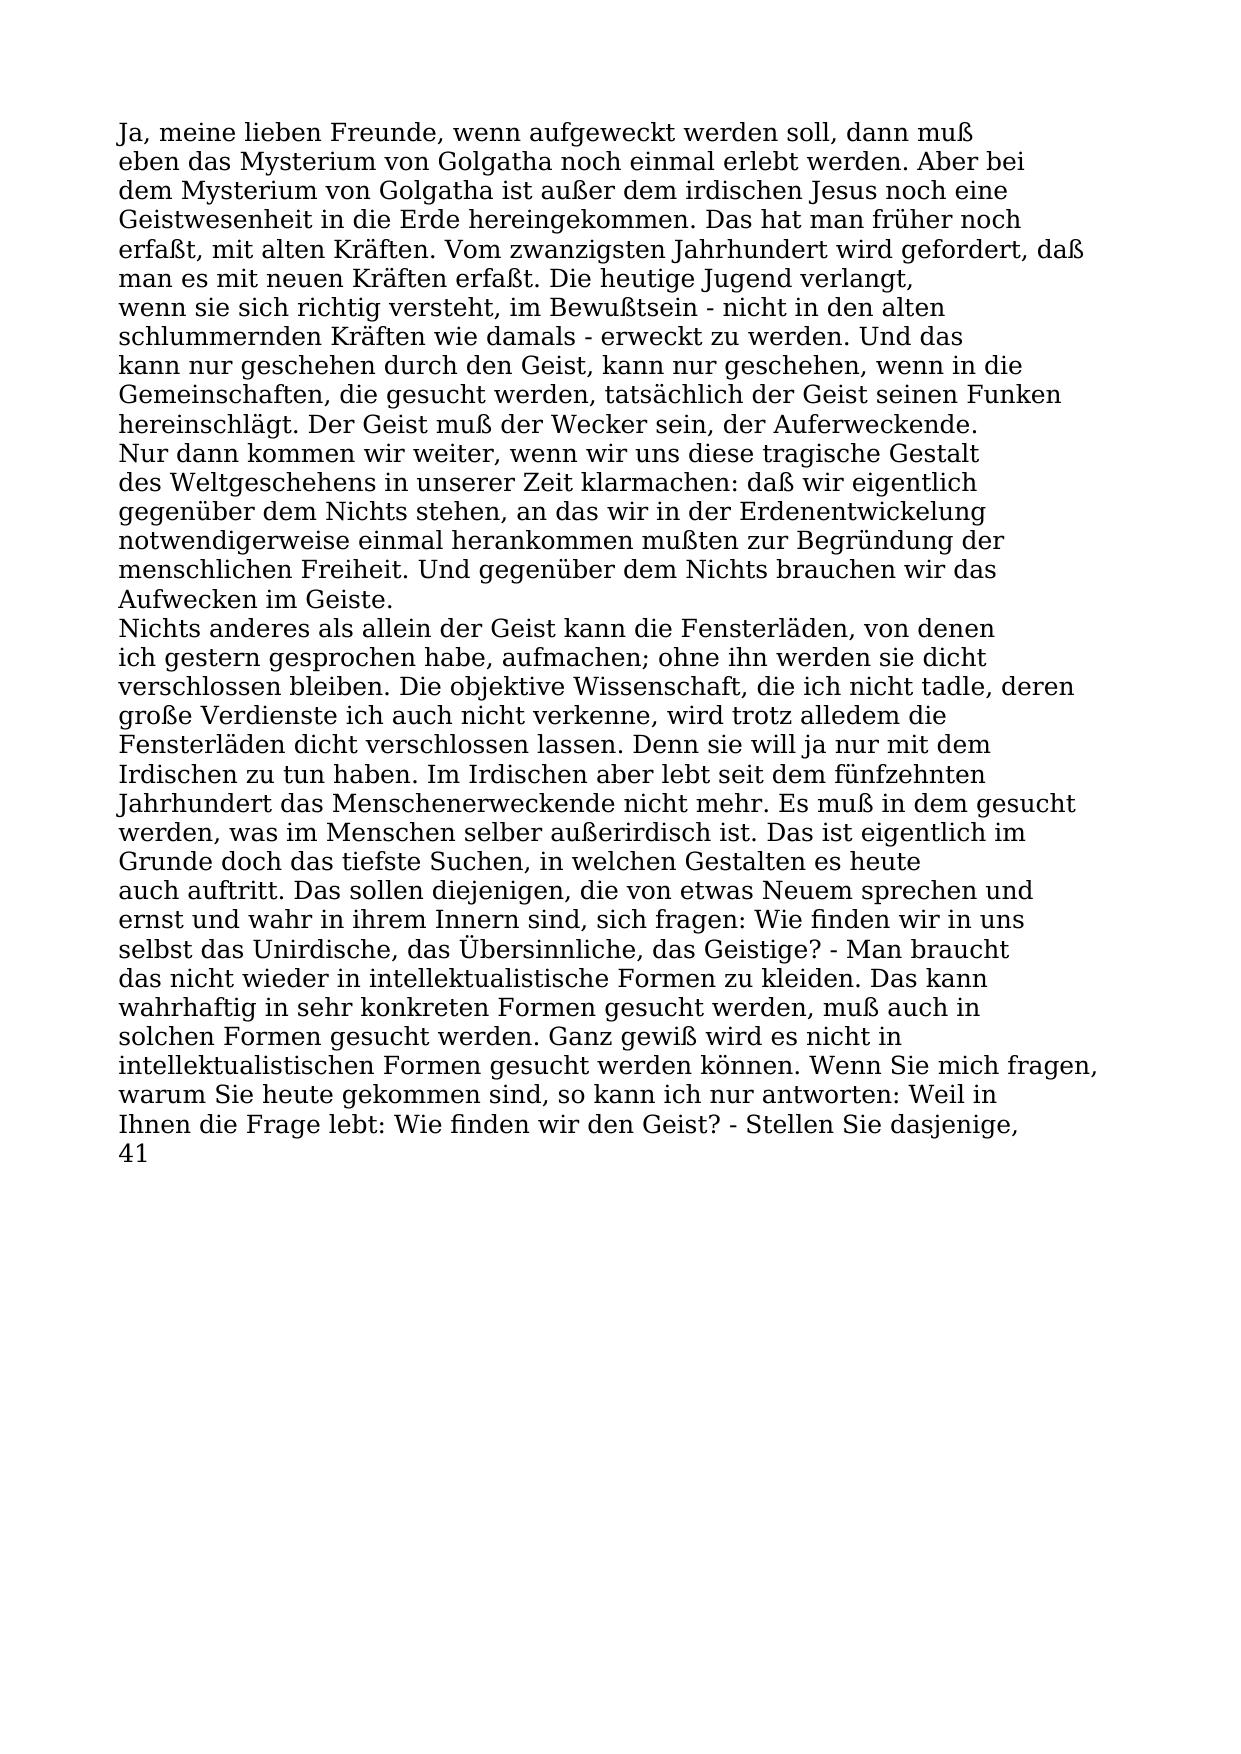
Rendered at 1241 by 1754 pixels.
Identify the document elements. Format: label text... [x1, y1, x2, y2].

text auch auftritt. Das sollen diejenigen, die von etwas Neuem sprechen und [118, 876, 1122, 906]
text Nur dann kommen wir weiter, wenn wir uns diese tragische Gestalt [118, 439, 1122, 468]
text Ja, meine lieben Freunde, wenn aufgeweckt werden soll, dann muß [118, 118, 1122, 147]
text selbst das Unirdische, das Übersinnliche, das Geistige? - Man braucht [118, 935, 1122, 964]
text wenn sie sich richtig versteht, im Bewußtsein - nicht in den alten [118, 293, 1122, 322]
text kann nur geschehen durch den Geist, kann nur geschehen, wenn in die [118, 351, 1122, 381]
text erfaßt, mit alten Kräften. Vom zwanzigsten Jahrhundert wird gefordert, daß man es mit neuen Kräften erfaßt. Die heutige Jugend verlangt, [118, 235, 1122, 293]
text schlummernden Kräften wie damals - erweckt zu werden. Und das [118, 322, 1122, 351]
text 41 [118, 1139, 1122, 1168]
text große Verdienste ich auch nicht verkenne, wird trotz alledem die [118, 701, 1122, 731]
text menschlichen Freiheit. Und gegenüber dem Nichts brauchen wir das [118, 556, 1122, 585]
text Irdischen zu tun haben. Im Irdischen aber lebt seit dem fünfzehnten [118, 760, 1122, 789]
text ernst und wahr in ihrem Innern sind, sich fragen: Wie finden wir in uns [118, 906, 1122, 935]
text Fensterläden dicht verschlossen lassen. Denn sie will ja nur mit dem [118, 731, 1122, 760]
text warum Sie heute gekommen sind, so kann ich nur antworten: Weil in [118, 1081, 1122, 1110]
text Jahrhundert das Menschenerweckende nicht mehr. Es muß in dem gesucht werden, was im Menschen selber außerirdisch ist. Das ist eigentlich im Grunde doch das tiefste Suchen, in welchen Gestalten es heute [118, 789, 1122, 876]
text wahrhaftig in sehr konkreten Formen gesucht werden, muß auch in [118, 993, 1122, 1022]
text Gemeinschaften, die gesucht werden, tatsächlich der Geist seinen Funken hereinschlägt. Der Geist muß der Wecker sein, der Auferweckende. [118, 381, 1122, 439]
text solchen Formen gesucht werden. Ganz gewiß wird es nicht in intellektualistischen Formen gesucht werden können. Wenn Sie mich fragen, [118, 1022, 1122, 1081]
text dem Mysterium von Golgatha ist außer dem irdischen Jesus noch eine [118, 176, 1122, 206]
text das nicht wieder in intellektualistische Formen zu kleiden. Das kann [118, 964, 1122, 993]
text des Weltgeschehens in unserer Zeit klarmachen: daß wir eigentlich [118, 468, 1122, 497]
text gegenüber dem Nichts stehen, an das wir in der Erdenentwickelung [118, 497, 1122, 526]
text eben das Mysterium von Golgatha noch einmal erlebt werden. Aber bei [118, 147, 1122, 176]
text notwendigerweise einmal herankommen mußten zur Begründung der [118, 526, 1122, 556]
text Ihnen die Frage lebt: Wie finden wir den Geist? - Stellen Sie dasjenige, [118, 1110, 1122, 1139]
text Aufwecken im Geiste. [118, 585, 1122, 614]
text Nichts anderes als allein der Geist kann die Fensterläden, von denen [118, 614, 1122, 643]
text Geistwesenheit in die Erde hereingekommen. Das hat man früher noch [118, 206, 1122, 235]
text ich gestern gesprochen habe, aufmachen; ohne ihn werden sie dicht verschlossen bleiben. Die objektive Wissenschaft, die ich nicht tadle, deren [118, 643, 1122, 701]
